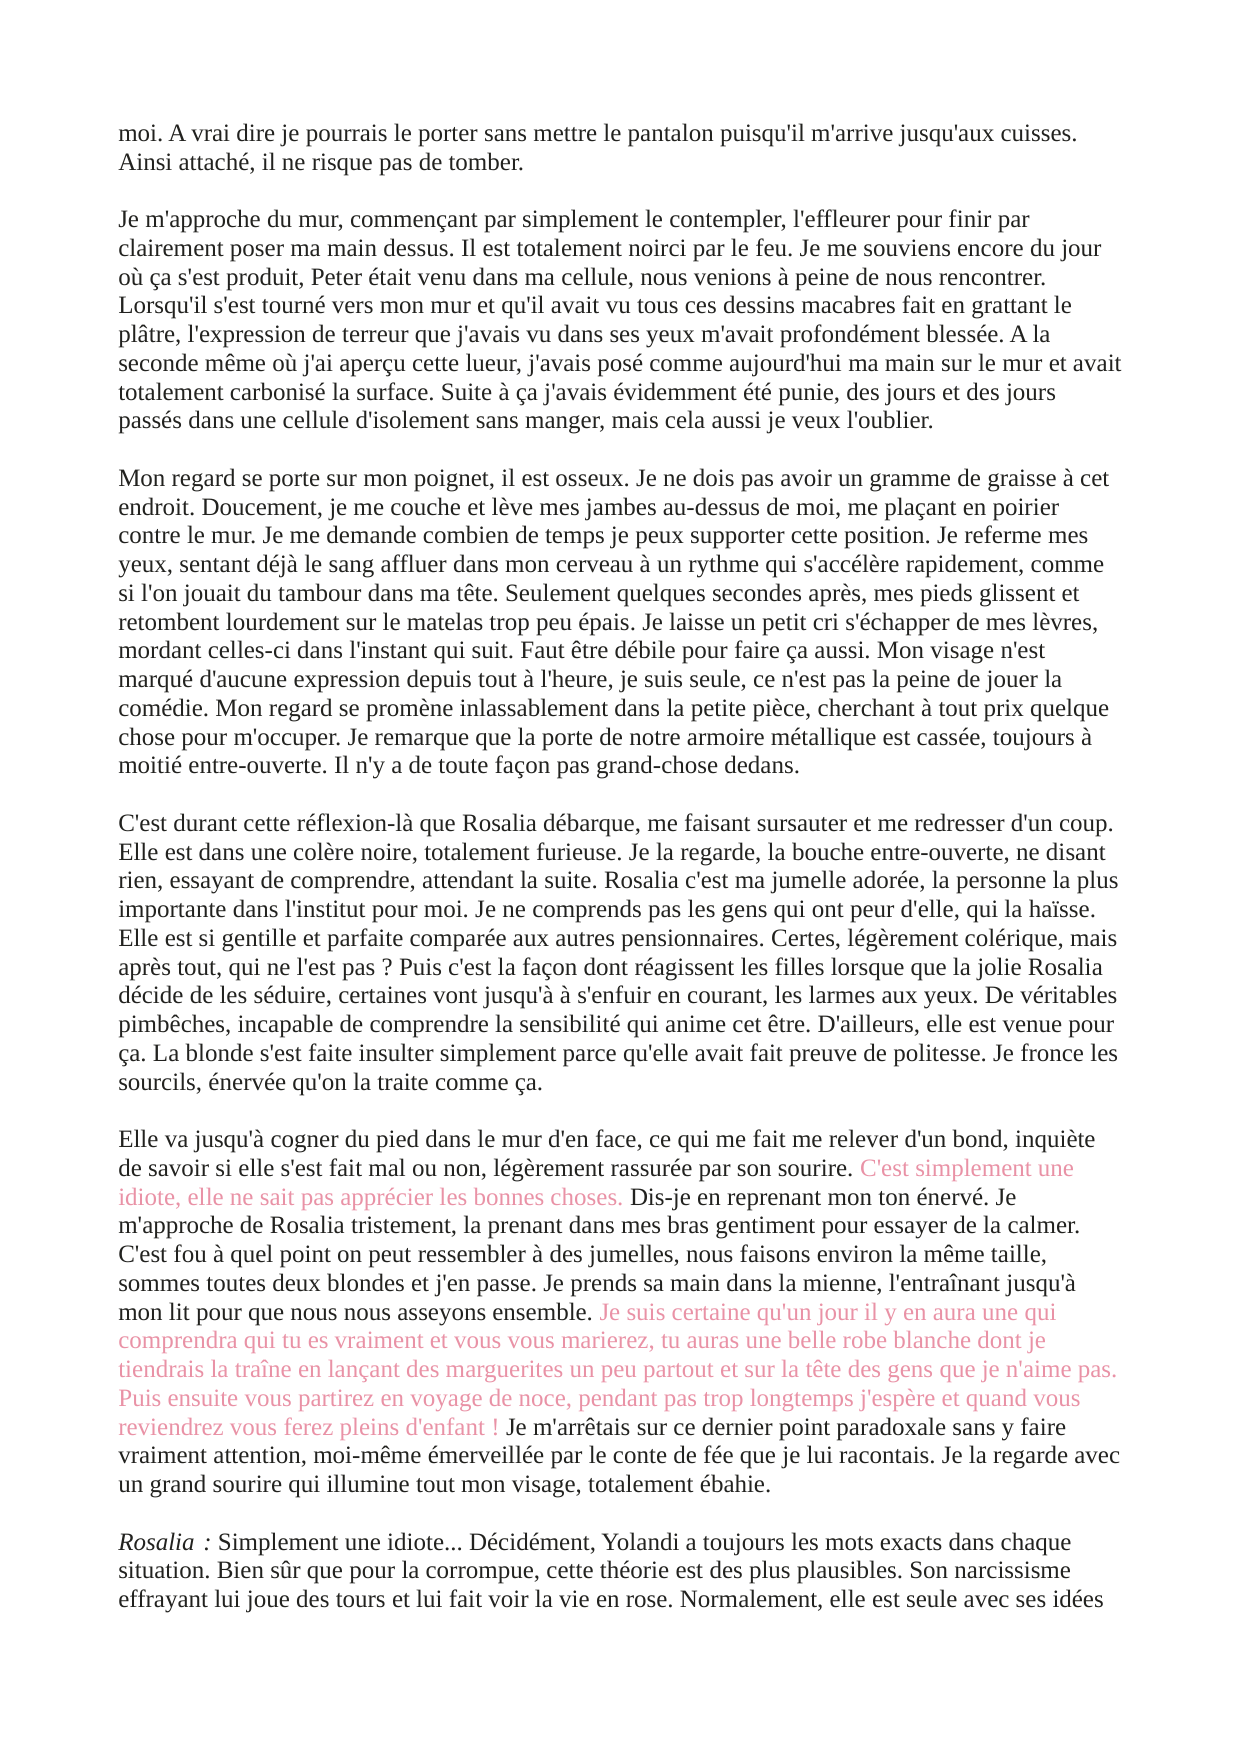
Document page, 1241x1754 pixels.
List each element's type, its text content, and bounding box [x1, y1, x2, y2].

text Rosalia : Simplement une idiote... Décidément, Yolandi a toujours les mots exacts dans chaque situation. Bien sûr que pour la corrompue, cette théorie est des plus plausibles. Son narcissisme effrayant lui joue des tours et lui fait voir la vie en rose. Normalement, elle est seule avec ses idées [118, 1527, 1122, 1613]
text moi. A vrai dire je pourrais le porter sans mettre le pantalon puisqu'il m'arrive jusqu'aux cuisses. Ainsi attaché, il ne risque pas de tomber. Je m'approche du mur, commençant par simplement le contempler, l'effleurer pour finir par clairement poser ma main dessus. Il est totalement noirci par le feu. Je me souviens encore du jour où ça s'est produit, Peter était venu dans ma cellule, nous venions à peine de nous rencontrer. Lorsqu'il s'est tourné vers mon mur et qu'il avait vu tous ces dessins macabres fait en grattant le plâtre, l'expression de terreur que j'avais vu dans ses yeux m'avait profondément blessée. A la seconde même où j'ai aperçu cette lueur, j'avais posé comme aujourd'hui ma main sur le mur et avait totalement carbonisé la surface. Suite à ça j'avais évidemment été punie, des jours et des jours passés dans une cellule d'isolement sans manger, mais cela aussi je veux l'oublier. Mon regard se porte sur mon poignet, il est osseux. Je ne dois pas avoir un gramme de graisse à cet endroit. Doucement, je me couche et lève mes jambes au-dessus de moi, me plaçant en poirier contre le mur. Je me demande combien de temps je peux supporter cette position. Je referme mes yeux, sentant déjà le sang affluer dans mon cerveau à un rythme qui s'accélère rapidement, comme si l'on jouait du tambour dans ma tête. Seulement quelques secondes après, mes pieds glissent et retombent lourdement sur le matelas trop peu épais. Je laisse un petit cri s'échapper de mes lèvres, mordant celles-ci dans l'instant qui suit. Faut être débile pour faire ça aussi. Mon visage n'est marqué d'aucune expression depuis tout à l'heure, je suis seule, ce n'est pas la peine de jouer la comédie. Mon regard se promène inlassablement dans la petite pièce, cherchant à tout prix quelque chose pour m'occuper. Je remarque que la porte de notre armoire métallique est cassée, toujours à moitié entre-ouverte. Il n'y a de toute façon pas grand-chose dedans. C'est durant cette réflexion-là que Rosalia débarque, me faisant sursauter et me redresser d'un coup. Elle est dans une colère noire, totalement furieuse. Je la regarde, la bouche entre-ouverte, ne disant rien, essayant de comprendre, attendant la suite. Rosalia c'est ma jumelle adorée, la personne la plus importante dans l'institut pour moi. Je ne comprends pas les gens qui ont peur d'elle, qui la haïsse. Elle est si gentille et parfaite comparée aux autres pensionnaires. Certes, légèrement colérique, mais après tout, qui ne l'est pas ? Puis c'est la façon dont réagissent les filles lorsque que la jolie Rosalia décide de les séduire, certaines vont jusqu'à à s'enfuir en courant, les larmes aux yeux. De véritables pimbêches, incapable de comprendre la sensibilité qui anime cet être. D'ailleurs, elle est venue pour ça. La blonde s'est faite insulter simplement parce qu'elle avait fait preuve de politesse. Je fronce les sourcils, énervée qu'on la traite comme ça. Elle va jusqu'à cogner du pied dans le mur d'en face, ce qui me fait me relever d'un bond, inquiète de savoir si elle s'est fait mal ou non, légèrement rassurée par son sourire. C'est simplement une idiote, elle ne sait pas apprécier les bonnes choses. Dis-je en reprenant mon ton énervé. Je m'approche de Rosalia tristement, la prenant dans mes bras gentiment pour essayer de la calmer. C'est fou à quel point on peut ressembler à des jumelles, nous faisons environ la même taille, sommes toutes deux blondes et j'en passe. Je prends sa main dans la mienne, l'entraînant jusqu'à mon lit pour que nous nous asseyons ensemble. Je suis certaine qu'un jour il y en aura une qui comprendra qui tu es vraiment et vous vous marierez, tu auras une belle robe blanche dont je tiendrais la traîne en lançant des marguerites un peu partout et sur la tête des gens que je n'aime pas. Puis ensuite vous partirez en voyage de noce, pendant pas trop longtemps j'espère et quand vous reviendrez vous ferez pleins d'enfant ! Je m'arrêtais sur ce dernier point paradoxale sans y faire vraiment attention, moi-même émerveillée par le conte de fée que je lui racontais. Je la regarde avec un grand sourire qui illumine tout mon visage, totalement ébahie. [118, 118, 1122, 1498]
